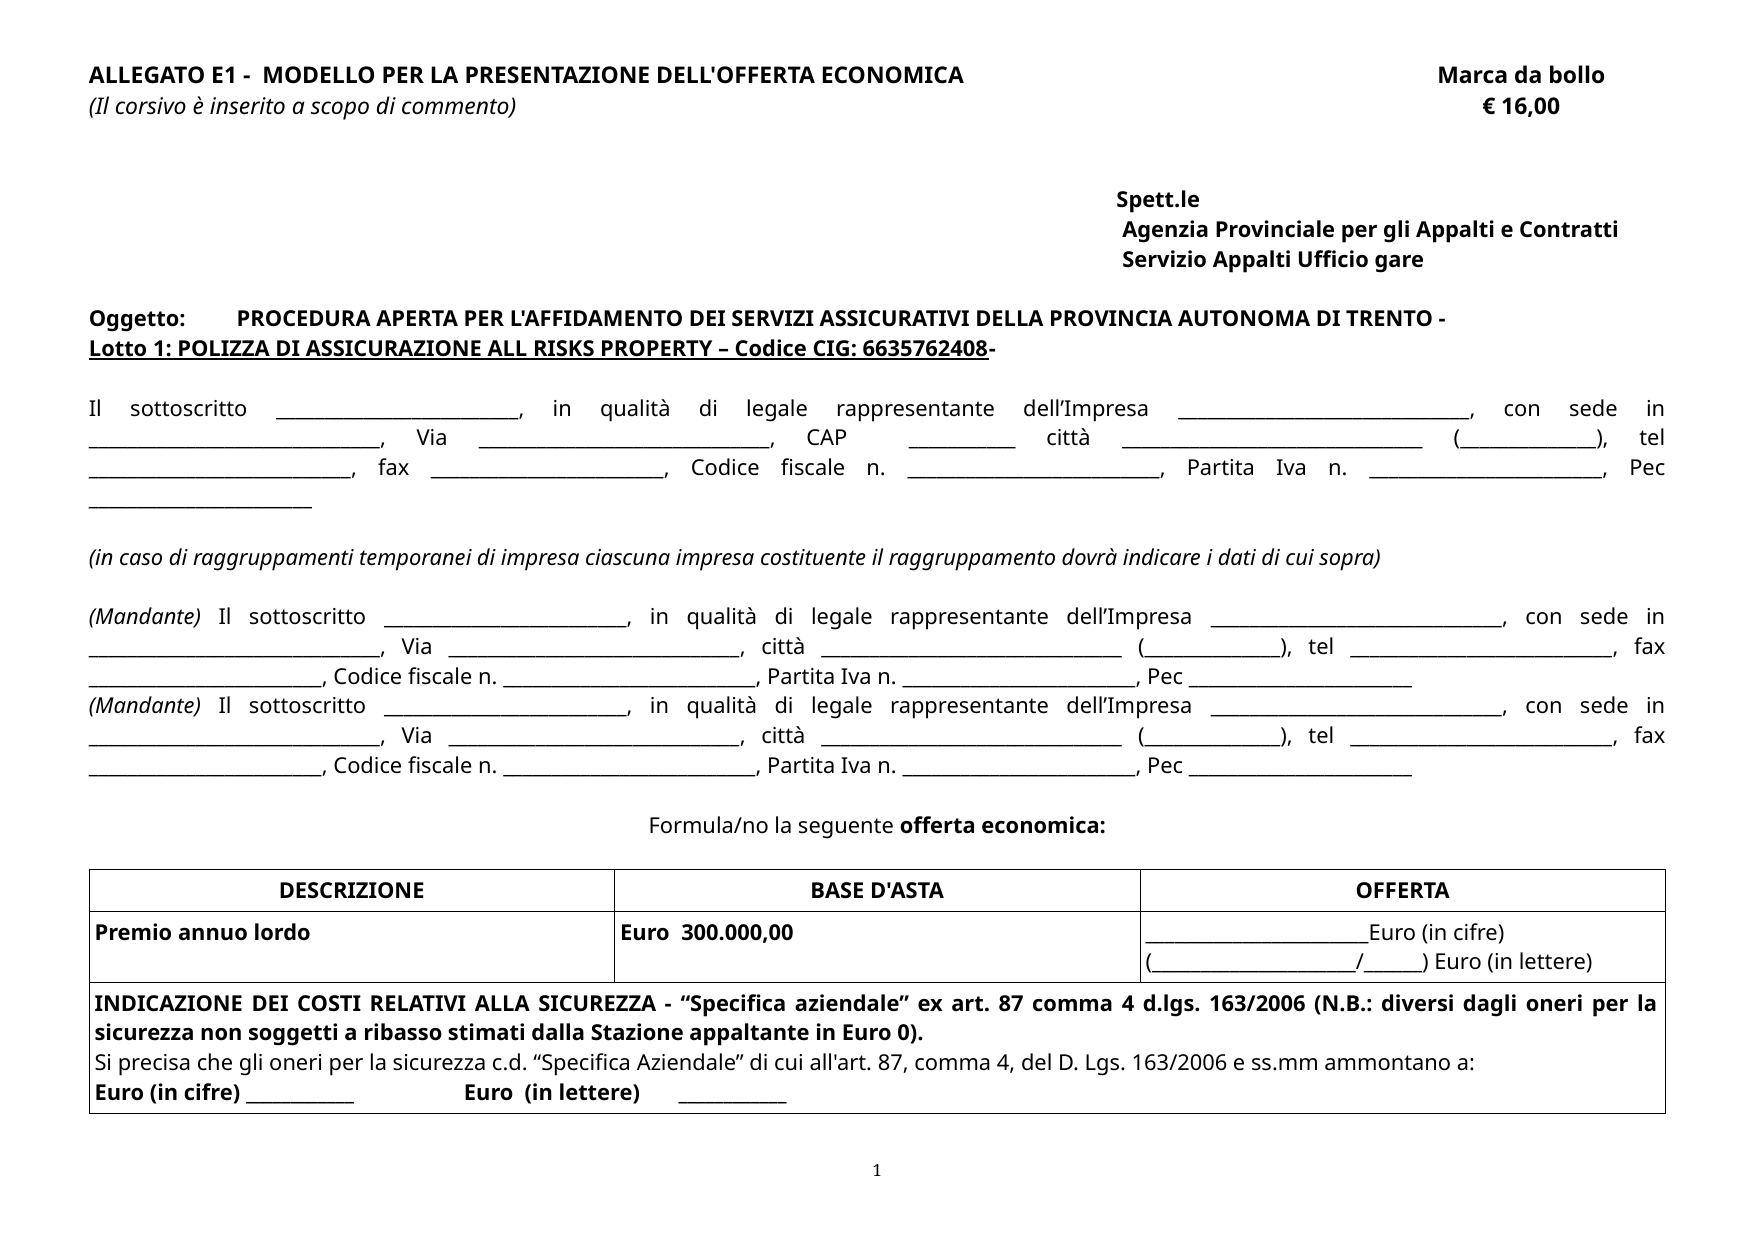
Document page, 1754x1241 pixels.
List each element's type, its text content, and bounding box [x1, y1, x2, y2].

table_header OFFERTA [1141, 870, 1665, 911]
text (in caso di raggruppamenti temporanei di impresa ciascuna impresa costituente il raggruppamento dovrà indicare i dati di cui sopra) [89, 542, 1665, 571]
text Agenzia Provinciale per gli Appalti e Contratti [1122, 214, 1665, 244]
text Lotto 1: POLIZZA DI ASSICURAZIONE ALL RISKS PROPERTY – Codice CIG: 6635762408- [89, 333, 1665, 363]
text (Mandante) Il sottoscritto _________________________, in qualità di legale rappresentante dell’Impresa ______________________________, con sede in ______________________________, Via ______________________________, città _______________________________ (______________), tel ___________________________, fax ________________________, Codice fiscale n. __________________________, Partita Iva n. ________________________, Pec _______________________ [89, 691, 1665, 780]
text Formula/no la seguente offerta economica: [89, 810, 1665, 839]
text Servizio Appalti Ufficio gare [1122, 244, 1665, 273]
text (Mandante) Il sottoscritto _________________________, in qualità di legale rappresentante dell’Impresa ______________________________, con sede in ______________________________, Via ______________________________, città _______________________________ (______________), tel ___________________________, fax ________________________, Codice fiscale n. __________________________, Partita Iva n. ________________________, Pec _______________________ [89, 601, 1665, 691]
table_cell Premio annuo lordo [90, 912, 614, 982]
text Oggetto: PROCEDURA APERTA PER L'AFFIDAMENTO DEI SERVIZI ASSICURATIVI DELLA PROVINCIA AUTONOMA DI TRENTO - [89, 303, 1665, 333]
table_cell _______________________Euro (in cifre) (_____________________/______) Euro (in lettere) [1141, 912, 1665, 982]
table_cell INDICAZIONE DEI COSTI RELATIVI ALLA SICUREZZA - “Specifica aziendale” ex art. 87 comma 4 d.lgs. 163/2006 (N.B.: diversi dagli oneri per la sicurezza non soggetti a ribasso stimati dalla Stazione appaltante in Euro 0). Si precisa che gli oneri per la sicurezza c.d. “Specifica Aziendale” di cui all'art. 87, comma 4, del D. Lgs. 163/2006 e ss.mm ammontano a: Euro (in cifre) ____________ Euro (in lettere) ____________ [90, 983, 1665, 1112]
table_header BASE D'ASTA [615, 870, 1140, 911]
subtitle Spett.le [1116, 184, 1665, 214]
table_header DESCRIZIONE [90, 870, 614, 911]
table_cell Euro 300.000,00 [615, 912, 1140, 982]
text Il sottoscritto _________________________, in qualità di legale rappresentante dell’Impresa ______________________________, con sede in ______________________________, Via ______________________________, CAP ___________ città _______________________________ (______________), tel ___________________________, fax ________________________, Codice fiscale n. __________________________, Partita Iva n. ________________________, Pec _______________________ [89, 393, 1665, 512]
